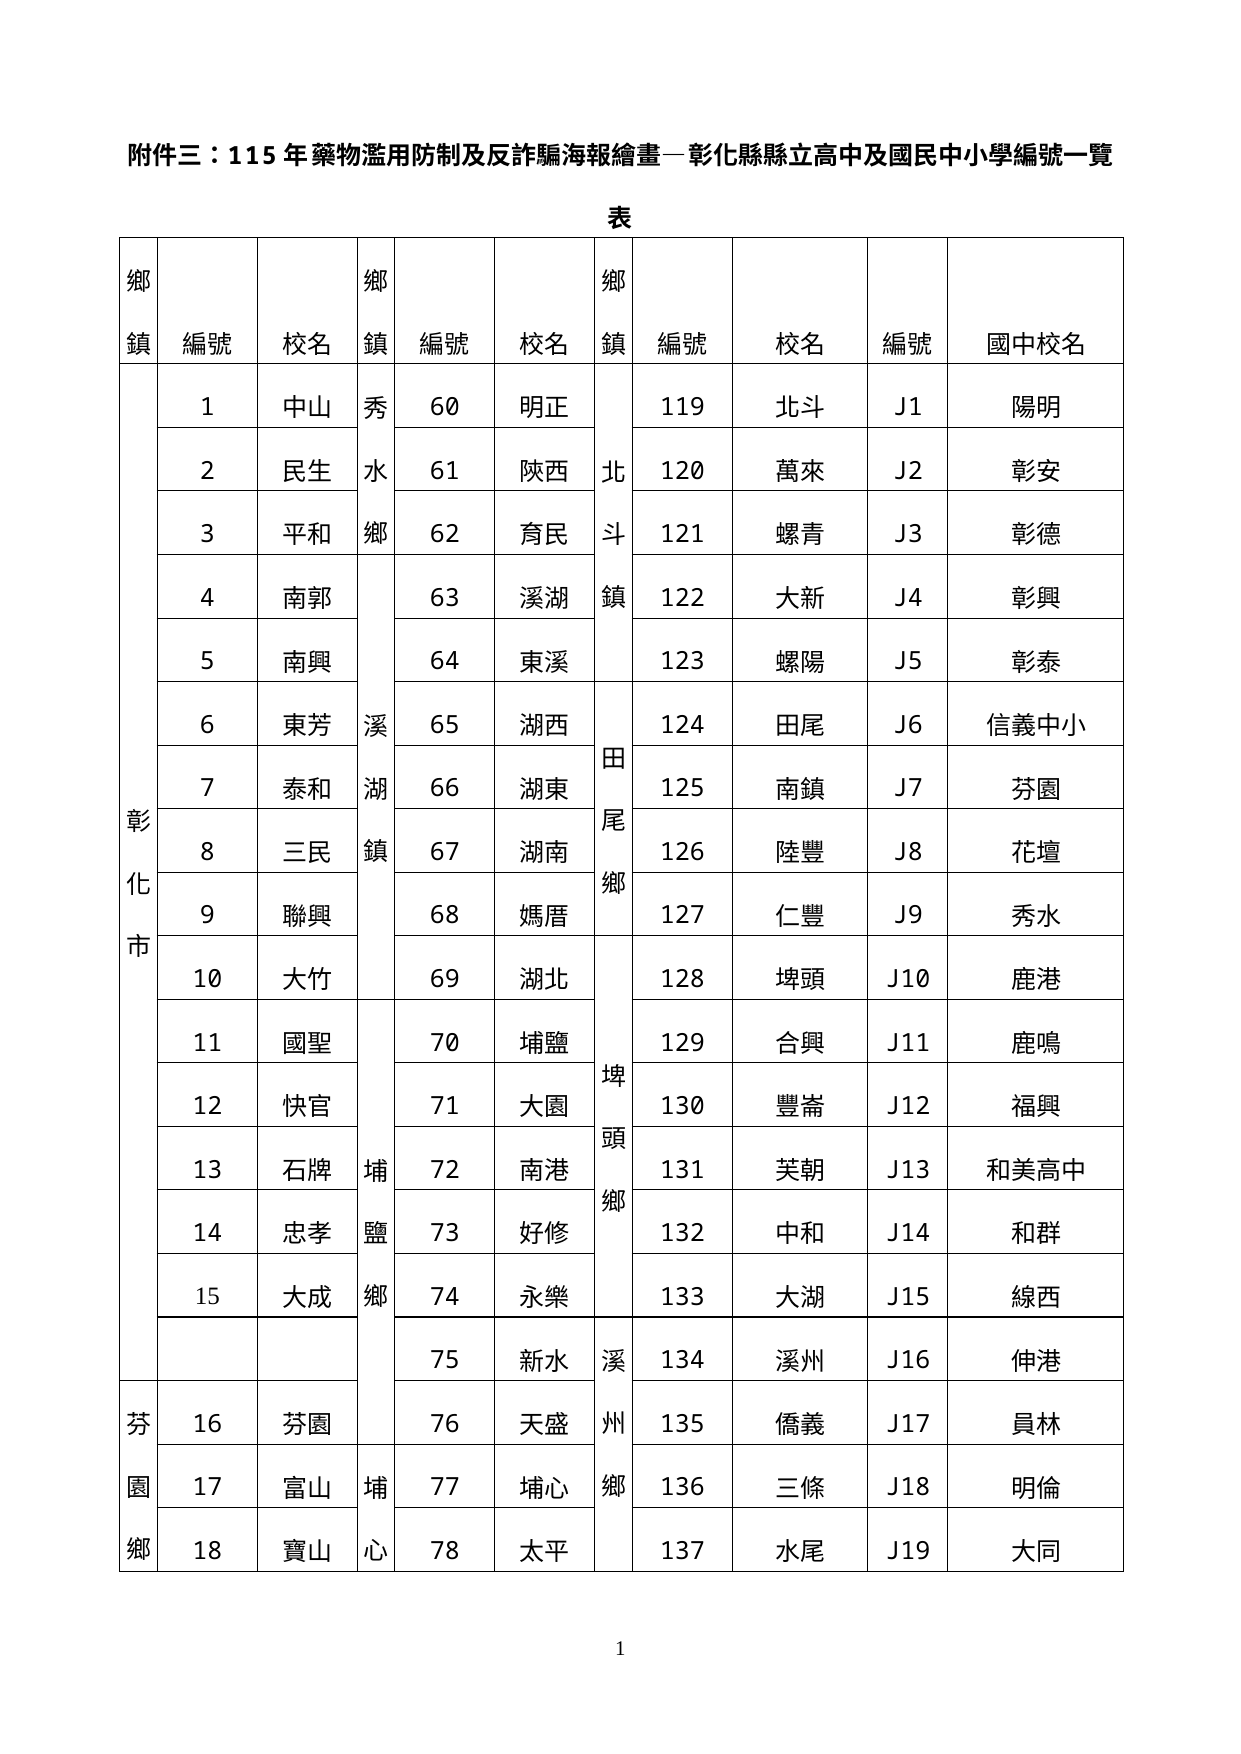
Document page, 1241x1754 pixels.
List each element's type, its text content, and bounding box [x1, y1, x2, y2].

table_cell 媽厝 [495, 873, 594, 935]
table_cell 聯興 [258, 873, 357, 935]
table_cell 130 [633, 1063, 732, 1126]
table_cell 70 [395, 1000, 494, 1062]
table_cell 線西 [948, 1254, 1123, 1316]
text 附件三：115年藥物濫用防制及反詐騙海報繪畫—彰化縣縣立高中及國民中小學編號一覽表 [118, 112, 1122, 237]
table_cell 陝西 [495, 428, 594, 490]
table_cell 寶山 [258, 1508, 357, 1571]
table_cell 60 [395, 364, 494, 427]
table_cell 埤頭鄉 [595, 936, 632, 1316]
table_cell 三民 [258, 809, 357, 872]
table_cell 彰德 [948, 491, 1123, 554]
table_cell 彰泰 [948, 619, 1123, 681]
table_cell 65 [395, 682, 494, 744]
table_cell 13 [158, 1127, 257, 1189]
table_cell 芙朝 [733, 1127, 867, 1189]
table_cell 134 [633, 1318, 732, 1380]
table_cell 8 [158, 809, 257, 872]
table_cell 15 [158, 1254, 257, 1316]
table_cell 中山 [258, 364, 357, 427]
table_cell 東溪 [495, 619, 594, 681]
table_cell 石牌 [258, 1127, 357, 1189]
table_cell 溪湖 [495, 555, 594, 617]
table_cell 3 [158, 491, 257, 554]
table_cell 126 [633, 809, 732, 872]
table_cell 61 [395, 428, 494, 490]
table_cell 鹿港 [948, 936, 1123, 999]
table_cell 彰興 [948, 555, 1123, 617]
table_header 校名 [258, 238, 357, 363]
table_cell J10 [868, 936, 947, 999]
table_cell 68 [395, 873, 494, 935]
table_cell 員林 [948, 1381, 1123, 1443]
table_cell 62 [395, 491, 494, 554]
table_cell 69 [395, 936, 494, 999]
table_header 鄉鎮 [120, 238, 157, 363]
table_cell 埔鹽 [495, 1000, 594, 1062]
table_cell 信義中小 [948, 682, 1123, 744]
table_cell 南港 [495, 1127, 594, 1189]
table_cell 天盛 [495, 1381, 594, 1443]
table_cell 陽明 [948, 364, 1123, 427]
table_header 編號 [395, 238, 494, 363]
table_cell 大湖 [733, 1254, 867, 1316]
table_header 國中校名 [948, 238, 1123, 363]
table_cell 135 [633, 1381, 732, 1443]
table_cell 湖南 [495, 809, 594, 872]
table_cell 平和 [258, 491, 357, 554]
table_cell 埔心 [358, 1445, 394, 1571]
table_cell 18 [158, 1508, 257, 1571]
table_cell 125 [633, 746, 732, 808]
table_cell 合興 [733, 1000, 867, 1062]
table_cell J18 [868, 1445, 947, 1507]
table_cell 127 [633, 873, 732, 935]
table_cell 17 [158, 1445, 257, 1507]
table_cell J2 [868, 428, 947, 490]
table_cell 2 [158, 428, 257, 490]
table_cell J13 [868, 1127, 947, 1189]
table_cell J3 [868, 491, 947, 554]
table_cell 124 [633, 682, 732, 744]
table_cell 福興 [948, 1063, 1123, 1126]
table_cell 大園 [495, 1063, 594, 1126]
table_cell 6 [158, 682, 257, 744]
table_cell 122 [633, 555, 732, 617]
table_cell 水尾 [733, 1508, 867, 1571]
table_cell 78 [395, 1508, 494, 1571]
table_cell J17 [868, 1381, 947, 1443]
table_cell 萬來 [733, 428, 867, 490]
table_cell 永樂 [495, 1254, 594, 1316]
table_cell 陸豐 [733, 809, 867, 872]
table_cell 72 [395, 1127, 494, 1189]
table_cell 16 [158, 1381, 257, 1443]
table_cell 129 [633, 1000, 732, 1062]
table_header 鄉鎮 [358, 238, 394, 363]
table_cell 田尾鄉 [595, 682, 632, 935]
table_cell 泰和 [258, 746, 357, 808]
table_cell J12 [868, 1063, 947, 1126]
table_cell 大同 [948, 1508, 1123, 1571]
table_cell 鹿鳴 [948, 1000, 1123, 1062]
table_cell 南鎮 [733, 746, 867, 808]
table_cell J7 [868, 746, 947, 808]
table_cell 僑義 [733, 1381, 867, 1443]
table_cell 彰化市 [120, 364, 157, 1380]
table_cell 芬園鄉 [120, 1381, 157, 1571]
table_cell J4 [868, 555, 947, 617]
table_cell 大新 [733, 555, 867, 617]
table_cell 湖西 [495, 682, 594, 744]
table_cell 1 [158, 364, 257, 427]
table_cell 新水 [495, 1318, 594, 1380]
table_cell 73 [395, 1190, 494, 1253]
table_cell 國聖 [258, 1000, 357, 1062]
table_cell 三條 [733, 1445, 867, 1507]
table_cell 12 [158, 1063, 257, 1126]
table_cell 北斗 [733, 364, 867, 427]
table_cell 120 [633, 428, 732, 490]
table_cell 田尾 [733, 682, 867, 744]
table_cell 大成 [258, 1254, 357, 1316]
table_cell 131 [633, 1127, 732, 1189]
table_cell 10 [158, 936, 257, 999]
table_cell 和美高中 [948, 1127, 1123, 1189]
table_cell 75 [395, 1318, 494, 1380]
table_cell 好修 [495, 1190, 594, 1253]
table_cell J9 [868, 873, 947, 935]
table_cell 5 [158, 619, 257, 681]
table_cell 71 [395, 1063, 494, 1126]
table_cell 溪州鄉 [595, 1318, 632, 1571]
table_cell 和群 [948, 1190, 1123, 1253]
table_cell 螺青 [733, 491, 867, 554]
table_cell 南興 [258, 619, 357, 681]
table_cell 伸港 [948, 1318, 1123, 1380]
table_cell 花壇 [948, 809, 1123, 872]
table_cell 東芳 [258, 682, 357, 744]
table_cell 埤頭 [733, 936, 867, 999]
table_cell 4 [158, 555, 257, 617]
table_cell 南郭 [258, 555, 357, 617]
table_cell 132 [633, 1190, 732, 1253]
table_cell 123 [633, 619, 732, 681]
table_cell 63 [395, 555, 494, 617]
table_cell 芬園 [258, 1381, 357, 1443]
table_header 編號 [633, 238, 732, 363]
table_cell 太平 [495, 1508, 594, 1571]
table_cell 64 [395, 619, 494, 681]
table_cell J19 [868, 1508, 947, 1571]
table_cell J11 [868, 1000, 947, 1062]
table_cell 11 [158, 1000, 257, 1062]
table_header 校名 [733, 238, 867, 363]
table_cell J16 [868, 1318, 947, 1380]
table_cell 仁豐 [733, 873, 867, 935]
table_cell 民生 [258, 428, 357, 490]
table_header 編號 [158, 238, 257, 363]
table_cell 76 [395, 1381, 494, 1443]
table_cell 66 [395, 746, 494, 808]
table_cell 74 [395, 1254, 494, 1316]
table_cell 77 [395, 1445, 494, 1507]
table_cell 中和 [733, 1190, 867, 1253]
table_cell 14 [158, 1190, 257, 1253]
table_cell J5 [868, 619, 947, 681]
table_cell 7 [158, 746, 257, 808]
table_cell 67 [395, 809, 494, 872]
table_cell 溪湖鎮 [358, 555, 394, 999]
table_cell 秀水鄉 [358, 364, 394, 554]
table_cell 137 [633, 1508, 732, 1571]
table_cell 溪州 [733, 1318, 867, 1380]
table_cell [158, 1318, 257, 1380]
table_cell 快官 [258, 1063, 357, 1126]
table_cell J1 [868, 364, 947, 427]
table_header 校名 [495, 238, 594, 363]
table_cell 彰安 [948, 428, 1123, 490]
table_cell 大竹 [258, 936, 357, 999]
table_cell 豐崙 [733, 1063, 867, 1126]
table_cell J6 [868, 682, 947, 744]
table_cell 芬園 [948, 746, 1123, 808]
table_cell 128 [633, 936, 732, 999]
table_cell 秀水 [948, 873, 1123, 935]
table_cell 133 [633, 1254, 732, 1316]
table_cell 119 [633, 364, 732, 427]
table_cell 136 [633, 1445, 732, 1507]
table_cell 湖北 [495, 936, 594, 999]
table_cell 埔鹽鄉 [358, 1000, 394, 1443]
table_cell J14 [868, 1190, 947, 1253]
table_cell 湖東 [495, 746, 594, 808]
table_cell 育民 [495, 491, 594, 554]
table_cell 忠孝 [258, 1190, 357, 1253]
table_cell 螺陽 [733, 619, 867, 681]
table_cell J8 [868, 809, 947, 872]
table_cell [258, 1318, 357, 1380]
table_cell 富山 [258, 1445, 357, 1507]
table_cell 北斗鎮 [595, 364, 632, 681]
table_cell 明倫 [948, 1445, 1123, 1507]
table_header 編號 [868, 238, 947, 363]
table_cell 埔心 [495, 1445, 594, 1507]
table_cell 明正 [495, 364, 594, 427]
table_cell 9 [158, 873, 257, 935]
table_header 鄉鎮 [595, 238, 632, 363]
table_cell 121 [633, 491, 732, 554]
table_cell J15 [868, 1254, 947, 1316]
